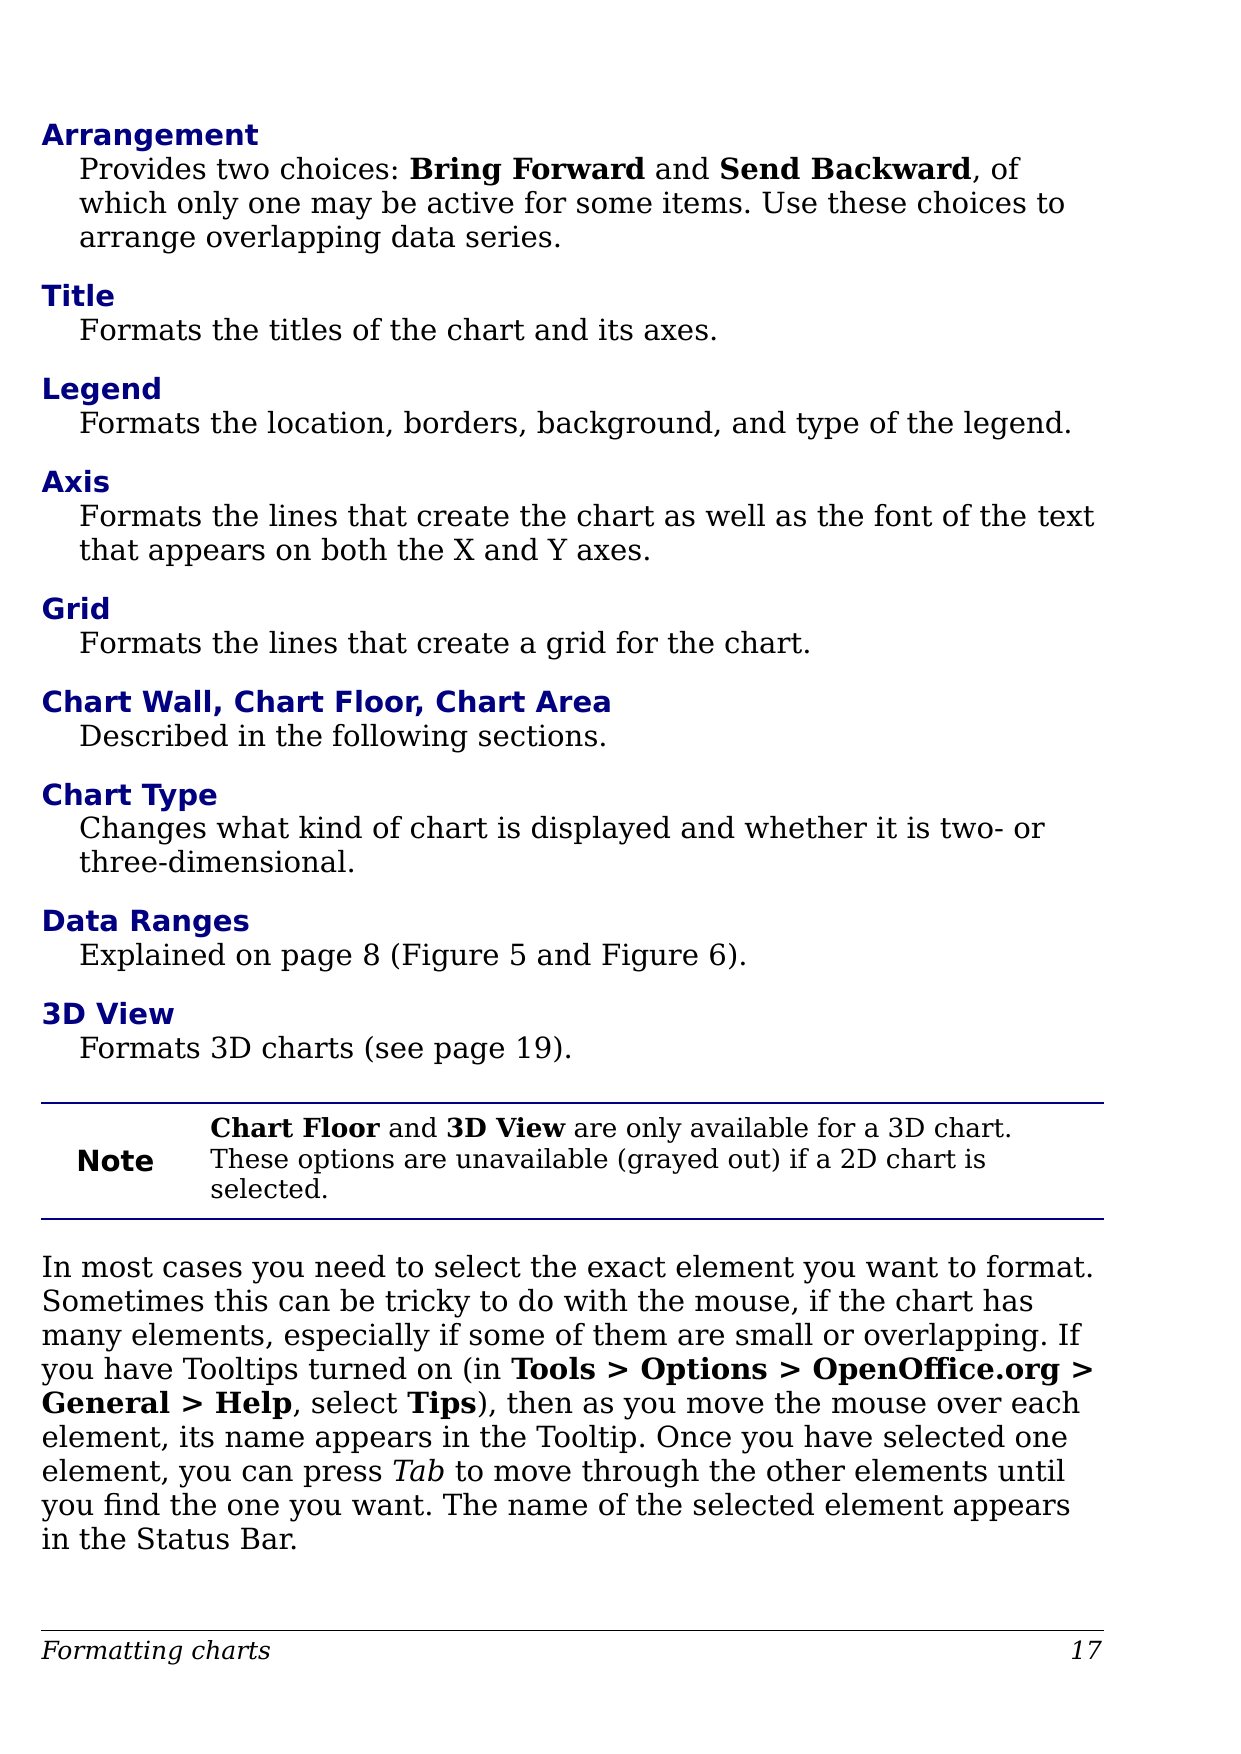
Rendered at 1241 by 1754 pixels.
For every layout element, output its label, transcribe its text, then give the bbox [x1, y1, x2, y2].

text Grid [41, 592, 1104, 626]
text Chart Type [41, 778, 1104, 812]
text Formats the lines that create a grid for the chart. [79, 626, 1104, 660]
text Formats the titles of the chart and its axes. [79, 313, 1104, 347]
text Title [41, 279, 1104, 313]
text Described in the following sections. [79, 719, 1104, 753]
text Legend [41, 372, 1104, 406]
text Changes what kind of chart is displayed and whether it is two- or three-dimensional. [79, 812, 1104, 880]
text Provides two choices: Bring Forward and Send Backward, of which only one may be active for some items. Use these choices to arrange overlapping data series. [79, 152, 1104, 254]
table_header Note [41, 1104, 189, 1218]
text In most cases you need to select the exact element you want to format. Sometimes this can be tricky to do with the mouse, if the chart has many elements, especially if some of them are small or overlapping. If you have Tooltips turned on (in Tools > Options > OpenOffice.org > General > Help, select Tips), then as you move the mouse over each element, its name appears in the Tooltip. Once you have selected one element, you can press Tab to move through the other elements until you find the one you want. The name of the selected element appears in the Status Bar. [41, 1250, 1104, 1556]
text Chart Wall, Chart Floor, Chart Area [41, 685, 1104, 719]
table_header Chart Floor and 3D View are only available for a 3D chart. These options are unavailable (grayed out) if a 2D chart is selected. [189, 1104, 1104, 1218]
text Formats the lines that create the chart as well as the font of the text that appears on both the X and Y axes. [79, 499, 1104, 567]
text Axis [41, 465, 1104, 499]
text 3D View [41, 998, 1104, 1032]
text Explained on page 8 (Figure 5 and Figure 6). [79, 939, 1104, 973]
text Data Ranges [41, 905, 1104, 939]
text Arrangement [41, 118, 1104, 152]
text Formats the location, borders, background, and type of the legend. [79, 406, 1104, 440]
text Formats 3D charts (see page 19). [79, 1032, 1104, 1066]
